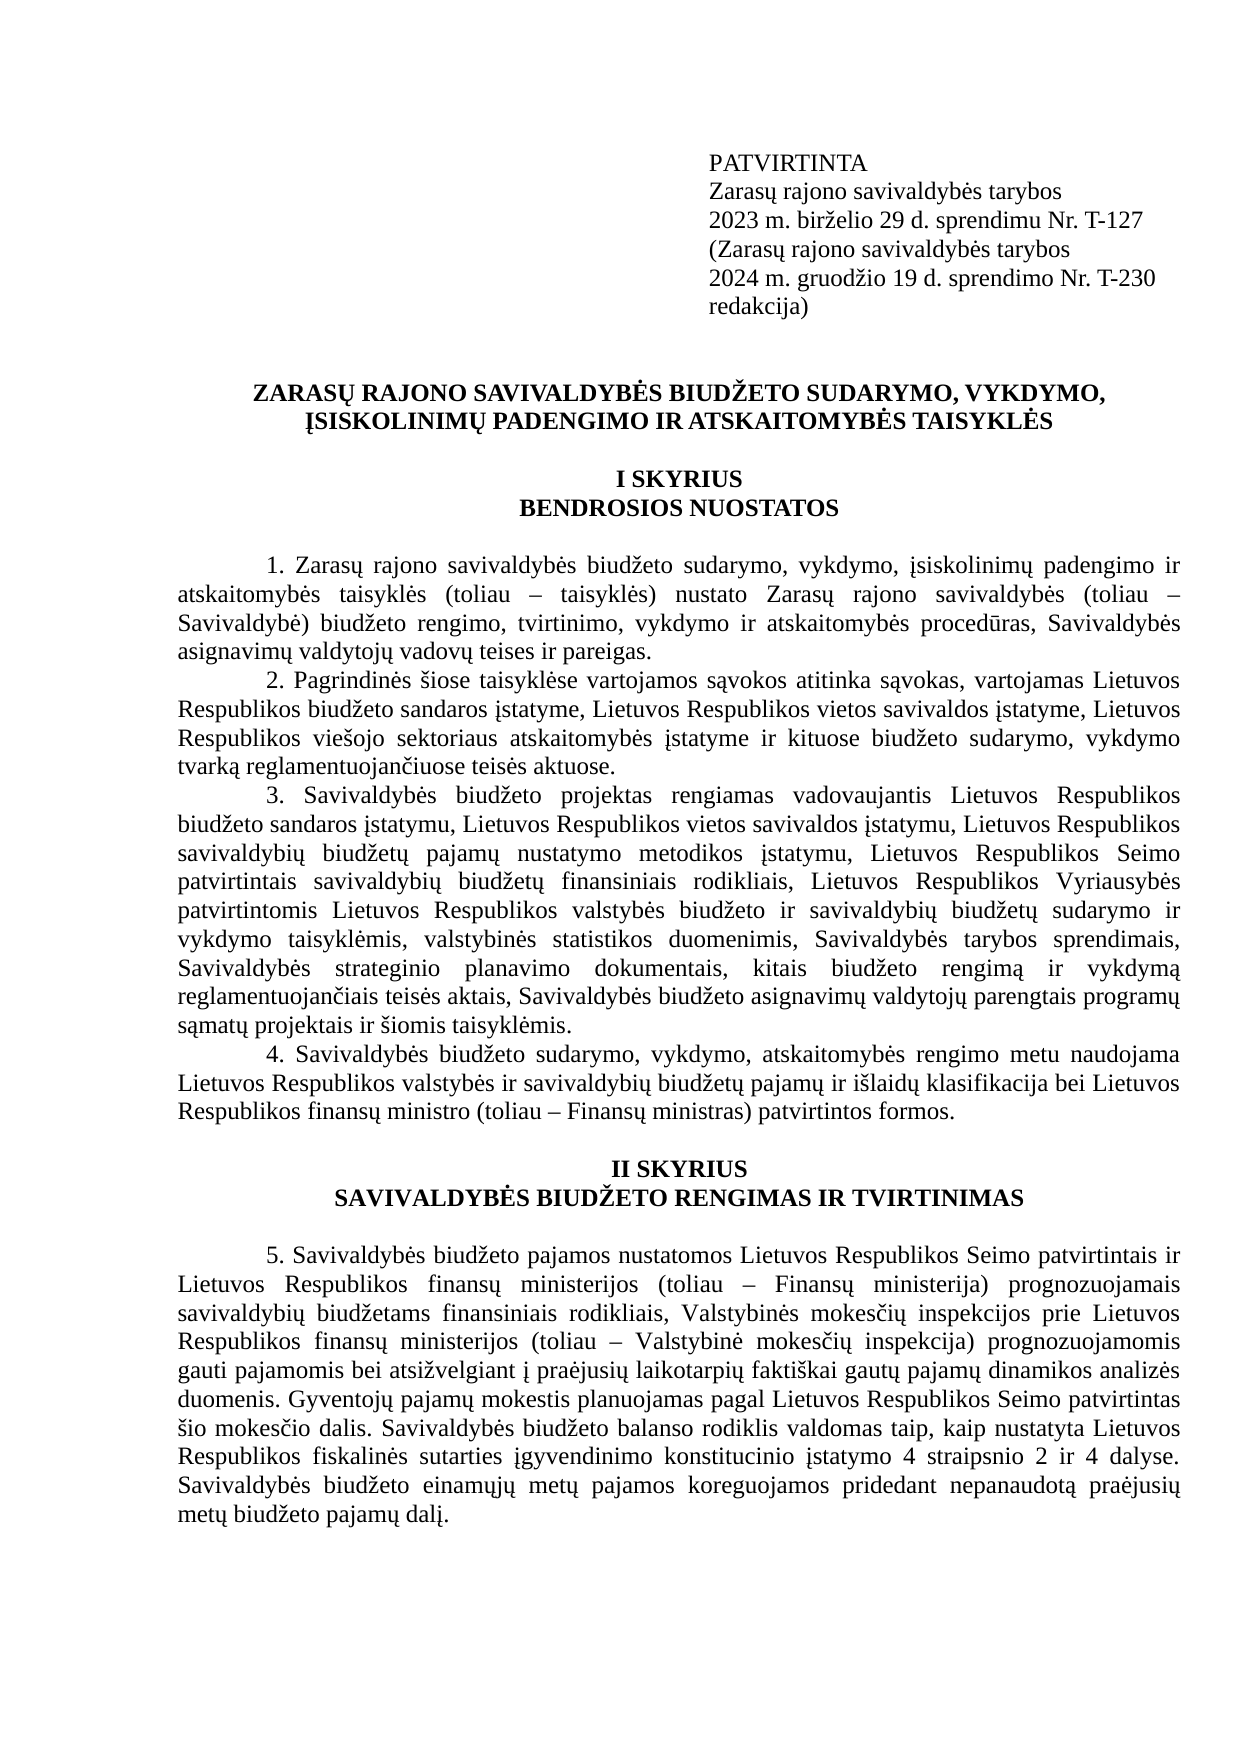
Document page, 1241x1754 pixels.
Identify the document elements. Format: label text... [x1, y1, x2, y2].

text PATVIRTINTA [177, 148, 1181, 176]
text ZARASŲ RAJONO SAVIVALDYBĖS BIUDŽETO SUDARYMO, VYKDYMO, ĮSISKOLINIMŲ PADENGIMO IR ATSKAITOMYBĖS TAISYKLĖS [177, 378, 1181, 435]
text 5. Savivaldybės biudžeto pajamos nustatomos Lietuvos Respublikos Seimo patvirtintais ir Lietuvos Respublikos finansų ministerijos (toliau – Finansų ministerija) prognozuojamais savivaldybių biudžetams finansiniais rodikliais, Valstybinės mokesčių inspekcijos prie Lietuvos Respublikos finansų ministerijos (toliau – Valstybinė mokesčių inspekcija) prognozuojamomis gauti pajamomis bei atsižvelgiant į praėjusių laikotarpių faktiškai gautų pajamų dinamikos analizės duomenis. Gyventojų pajamų mokestis planuojamas pagal Lietuvos Respublikos Seimo patvirtintas šio mokesčio dalis. Savivaldybės biudžeto balanso rodiklis valdomas taip, kaip nustatyta Lietuvos Respublikos fiskalinės sutarties įgyvendinimo konstitucinio įstatymo 4 straipsnio 2 ir 4 dalyse. Savivaldybės biudžeto einamųjų metų pajamos koreguojamos pridedant nepanaudotą praėjusių metų biudžeto pajamų dalį. [177, 1240, 1181, 1528]
text 2023 m. birželio 29 d. sprendimu Nr. T-127 [177, 205, 1181, 234]
text 3. Savivaldybės biudžeto projektas rengiamas vadovaujantis Lietuvos Respublikos biudžeto sandaros įstatymu, Lietuvos Respublikos vietos savivaldos įstatymu, Lietuvos Respublikos savivaldybių biudžetų pajamų nustatymo metodikos įstatymu, Lietuvos Respublikos Seimo patvirtintais savivaldybių biudžetų finansiniais rodikliais, Lietuvos Respublikos Vyriausybės patvirtintomis Lietuvos Respublikos valstybės biudžeto ir savivaldybių biudžetų sudarymo ir vykdymo taisyklėmis, valstybinės statistikos duomenimis, Savivaldybės tarybos sprendimais, Savivaldybės strateginio planavimo dokumentais, kitais biudžeto rengimą ir vykdymą reglamentuojančiais teisės aktais, Savivaldybės biudžeto asignavimų valdytojų parengtais programų sąmatų projektais ir šiomis taisyklėmis. [177, 780, 1181, 1039]
text (Zarasų rajono savivaldybės tarybos [177, 234, 1181, 263]
text Savivaldybės biudžeto rengimas ir tvirtinimas [177, 1183, 1181, 1211]
text BENDROSIOS NUOSTATOS [177, 493, 1181, 521]
text II SKYRIUS [177, 1154, 1181, 1183]
text Zarasų rajono savivaldybės tarybos [177, 176, 1181, 205]
text I SKYRIUS [177, 464, 1181, 493]
text 4. Savivaldybės biudžeto sudarymo, vykdymo, atskaitomybės rengimo metu naudojama Lietuvos Respublikos valstybės ir savivaldybių biudžetų pajamų ir išlaidų klasifikacija bei Lietuvos Respublikos finansų ministro (toliau – Finansų ministras) patvirtintos formos. [177, 1039, 1181, 1125]
text 2. Pagrindinės šiose taisyklėse vartojamos sąvokos atitinka sąvokas, vartojamas Lietuvos Respublikos biudžeto sandaros įstatyme, Lietuvos Respublikos vietos savivaldos įstatyme, Lietuvos Respublikos viešojo sektoriaus atskaitomybės įstatyme ir kituose biudžeto sudarymo, vykdymo tvarką reglamentuojančiuose teisės aktuose. [177, 665, 1181, 780]
text redakcija) [177, 291, 1181, 320]
text 2024 m. gruodžio 19 d. sprendimo Nr. T-230 [177, 263, 1181, 291]
text 1. Zarasų rajono savivaldybės biudžeto sudarymo, vykdymo, įsiskolinimų padengimo ir atskaitomybės taisyklės (toliau – taisyklės) nustato Zarasų rajono savivaldybės (toliau – Savivaldybė) biudžeto rengimo, tvirtinimo, vykdymo ir atskaitomybės procedūras, Savivaldybės asignavimų valdytojų vadovų teises ir pareigas. [177, 550, 1181, 665]
